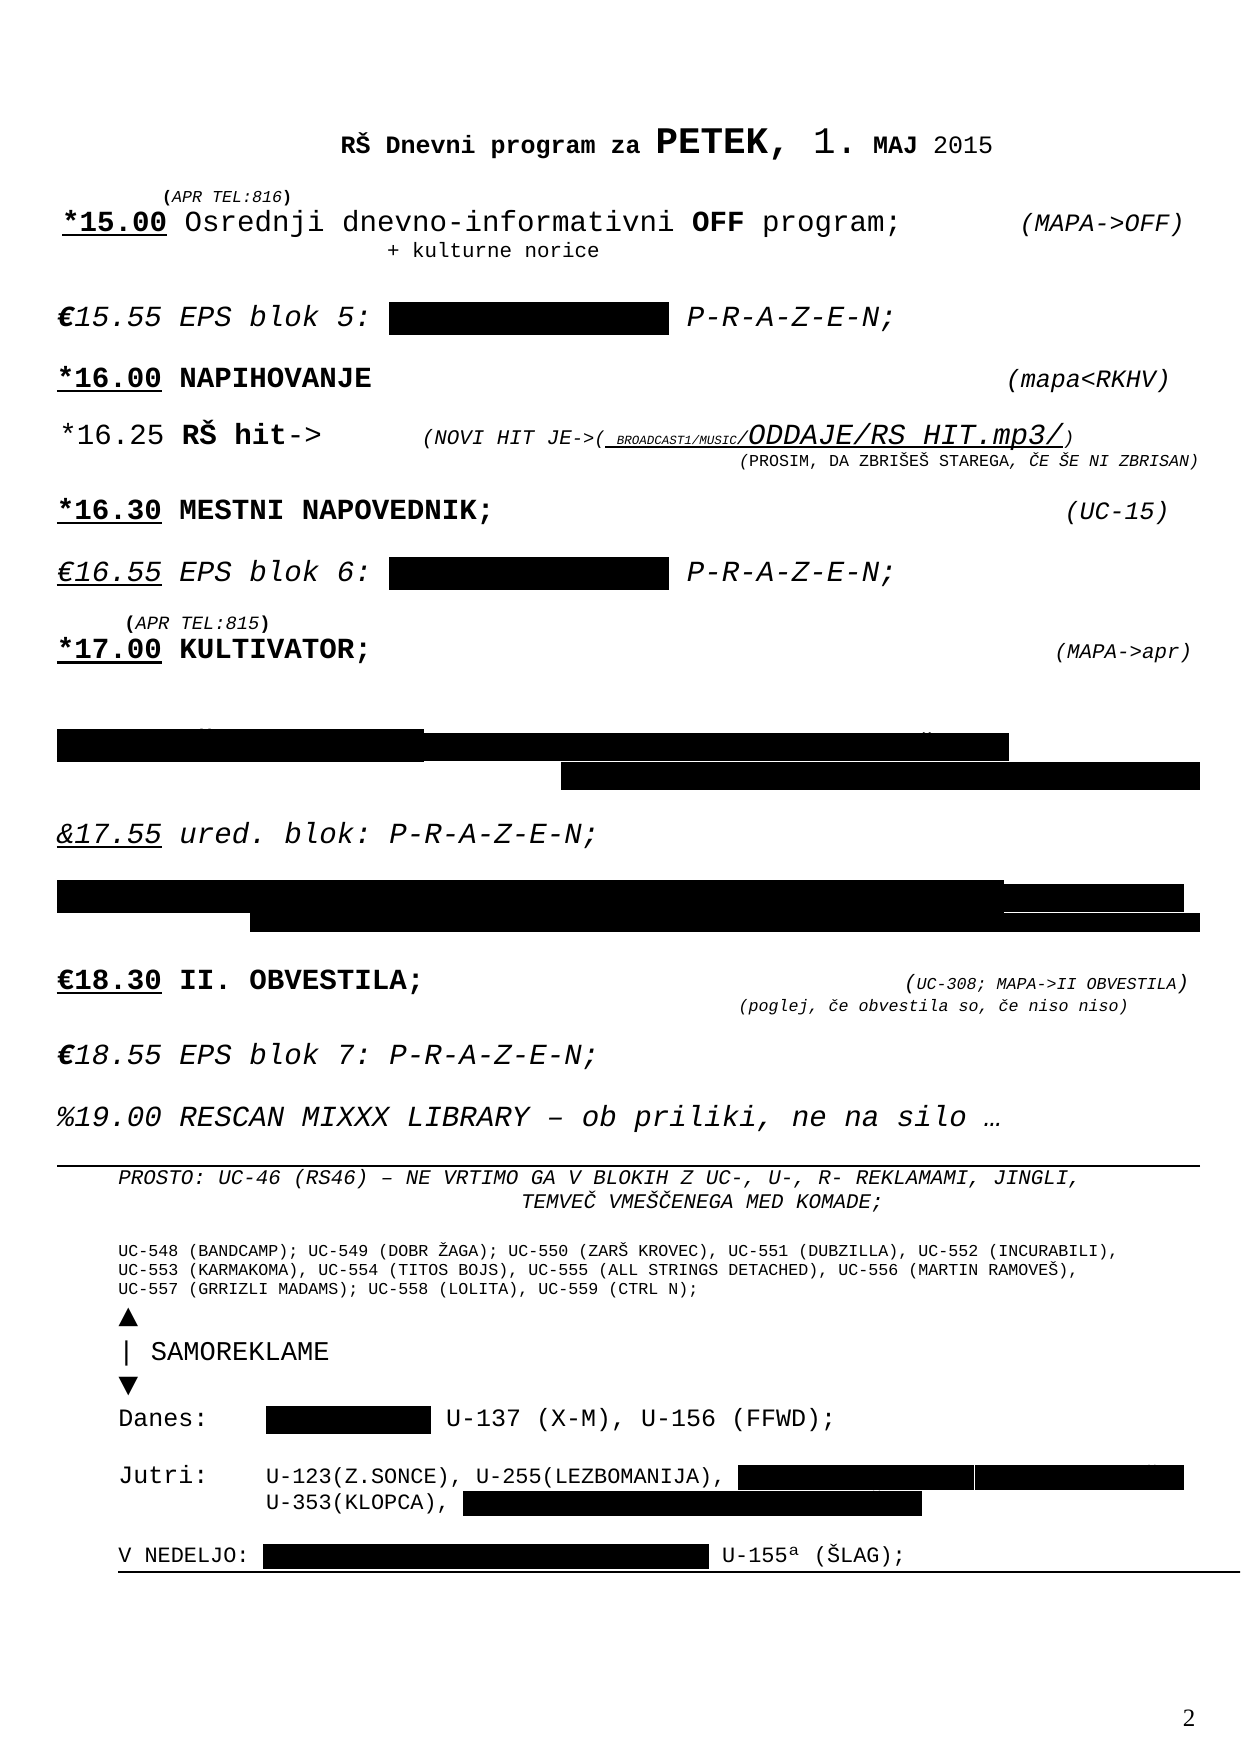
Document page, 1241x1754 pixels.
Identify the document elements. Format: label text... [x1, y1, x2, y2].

text – pripravlja Luka Vučkovič; (mapa>GR) [57, 762, 1200, 790]
text *16.00 NAPIHOVANJE (mapa<RKHV) [57, 363, 1200, 396]
text UC-557 (GRRIZLI MADAMS); UC-558 (LOLITA), UC-559 (CTRL N); [118, 1281, 1240, 1299]
text (APR TEL:815) [57, 613, 1200, 635]
text V NEDELJO: U-460 (DROGER), U-470 (SUSPENZOR), U-155ª (ŠLAG); [118, 1544, 1240, 1571]
text UC-548 (BANDCAMP); UC-549 (DOBR ŽAGA); UC-550 (ZARŠ KROVEC), UC-551 (DUBZILLA), UC-552 (INCURABILI), [118, 1243, 1240, 1262]
text TEMVEČ VMEŠČENEGA MED KOMADE; [118, 1191, 1240, 1215]
text ▲ [118, 1299, 1200, 1337]
text %19.00 RESCAN MIXXX LIBRARY – ob priliki, ne na silo … [57, 1102, 1200, 1135]
text *15.00 Osrednji dnevno-informativni OFF program; (MAPA->OFF) [62, 207, 1200, 241]
text PROSTO: UC-46 (RS46) – NE VRTIMO GA V BLOKIH Z UC-, U-, R- REKLAMAMI, JINGLI, [118, 1167, 1240, 1191]
text RŠ Dnevni program za PETEK, 1. MAJ 2015 [133, 122, 1200, 165]
text €16.55 EPS blok 6: R-210 (MLADINA), P-R-A-Z-E-N; [57, 557, 1200, 590]
text *17.30 RŠ RECENZIJA: 23. 4.: Mono, Helen Money @ Kino Šiška [57, 729, 1200, 762]
text *16.30 MESTNI NAPOVEDNIK; (UC-15) [57, 495, 1200, 528]
text *16.25 RŠ hit-> (NOVI HIT JE->( BROADCAST1/MUSIC/ODDAJE/RS HIT.mp3/) [59, 420, 1224, 453]
text (poglej, če obvestila so, če niso niso) [45, 998, 1240, 1017]
text U-353(KLOPCA), U-282(STRIPOFILIJA), U-212(LETEČI); [266, 1491, 1240, 1516]
text €18.30 II. OBVESTILA; (UC-308; MAPA->II OBVESTILA) [57, 965, 1200, 998]
text (PROSIM, DA ZBRIŠEŠ STAREGA, ČE ŠE NI ZBRISAN) [59, 453, 1224, 472]
text *17.00 KULTIVATOR; (MAPA->apr) [57, 635, 1200, 668]
text Danes: U-136 (BW), U-137 (X-M), U-156 (FFWD); [118, 1406, 1240, 1434]
text &17.55 ured. blok: P-R-A-Z-E-N; [57, 819, 1200, 852]
text Jutri: U-123(Z.SONCE), U-255(LEZBOMANIJA), U-325 (KONTROLA), U-202(SEKTOR Ž); [118, 1463, 1240, 1491]
text ▼ [118, 1368, 1227, 1406]
text *18.00 RKHV INTERVJU – PRIPRAVLJA RKHV (mapa?živo?) [57, 880, 1200, 913]
text €15.55 EPS blok 5: R-210 (MLADINA), P-R-A-Z-E-N; [57, 302, 1200, 335]
text (Robert Bobnič Bobo ima updejt kdo se s kom pogovarja. Morda pa bo tudi kaka napoved na sajtu.) [57, 913, 1200, 932]
text €18.55 EPS blok 7: P-R-A-Z-E-N; [57, 1041, 1200, 1073]
text | SAMOREKLAME [118, 1337, 1200, 1368]
text UC-553 (KARMAKOMA), UC-554 (TITOS BOJS), UC-555 (ALL STRINGS DETACHED), UC-556 (MARTIN RAMOVEŠ), [118, 1262, 1240, 1281]
text + kulturne norice [62, 241, 1200, 264]
text (APR TEL:816) [62, 189, 1200, 207]
